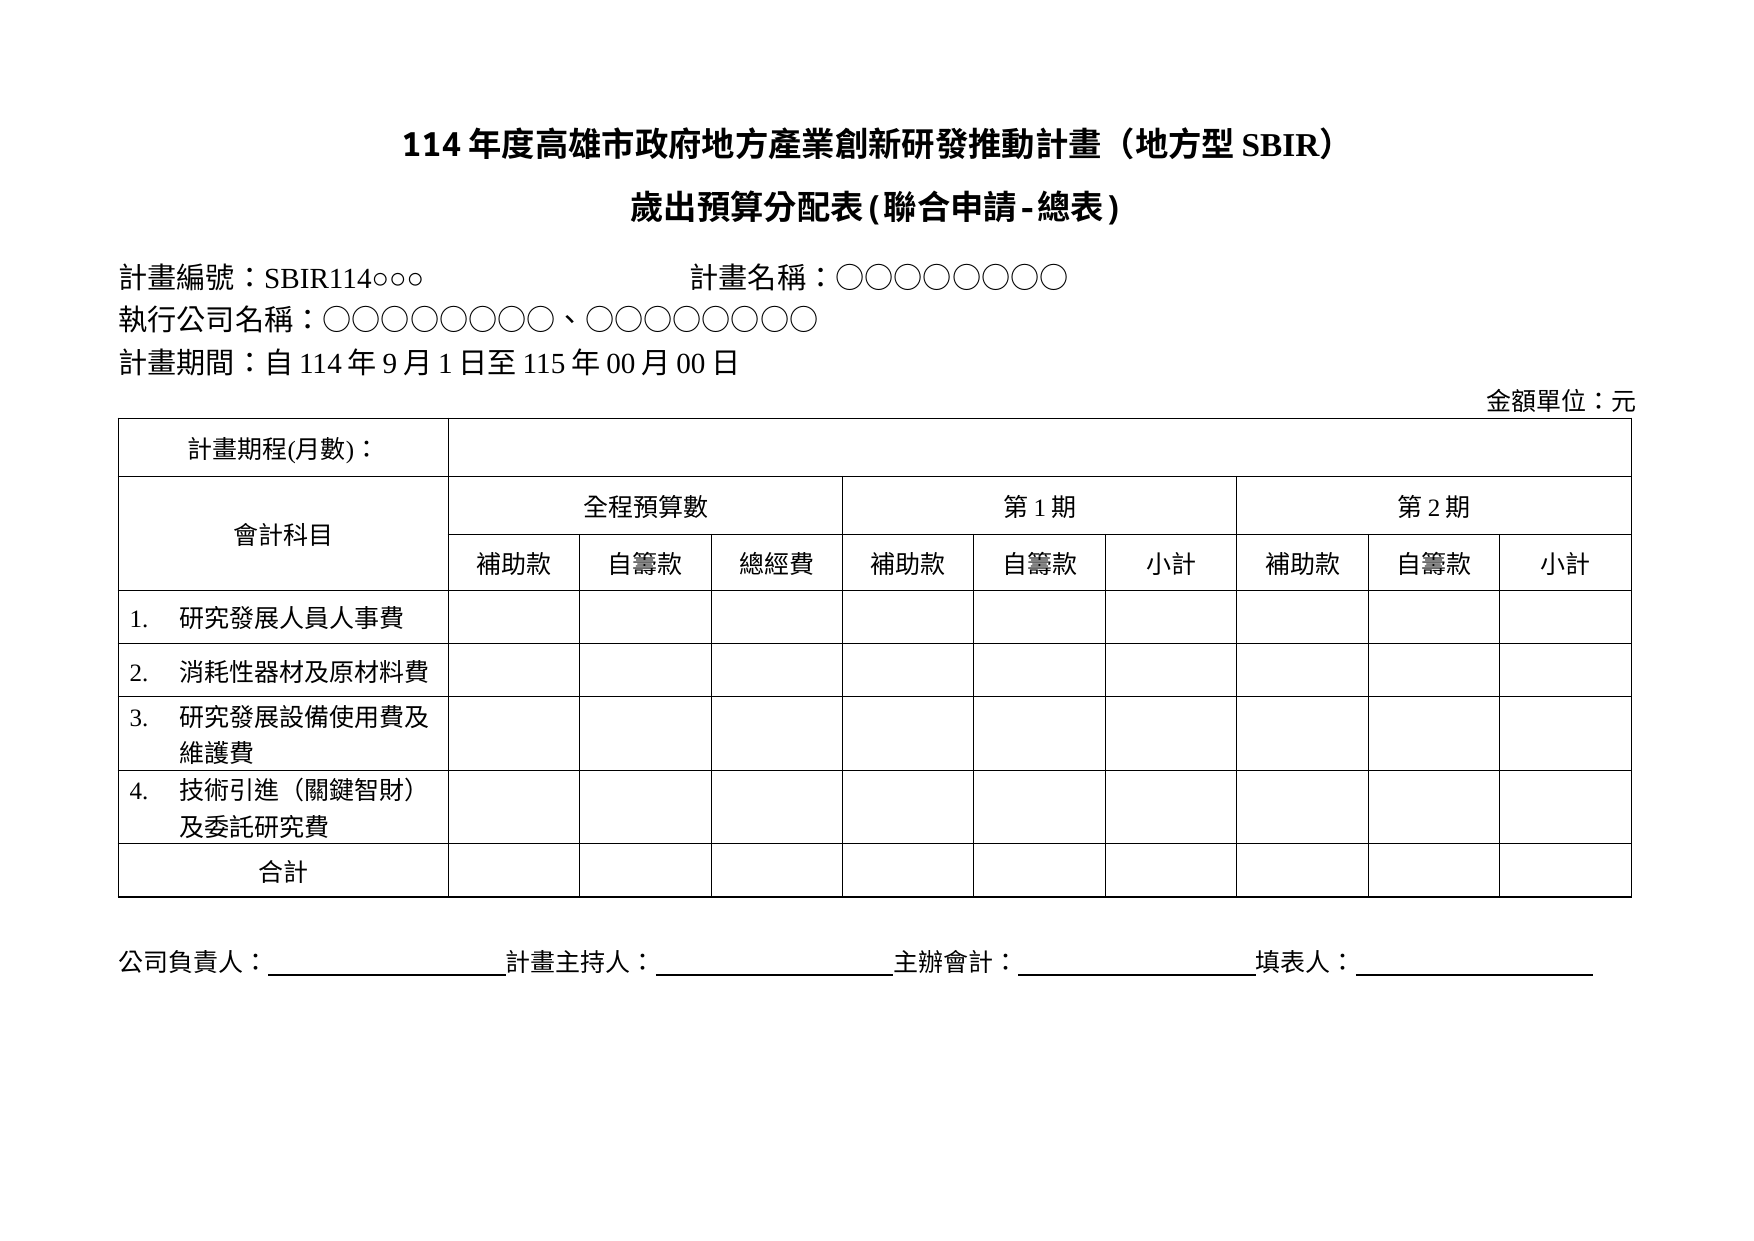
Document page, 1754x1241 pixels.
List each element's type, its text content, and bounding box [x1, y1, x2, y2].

table_cell [1500, 844, 1631, 896]
table_cell [580, 697, 711, 770]
table_cell 小計 [1106, 535, 1236, 590]
table_cell [712, 644, 842, 696]
table_cell [1500, 644, 1631, 696]
table_cell 第2期 [1237, 477, 1631, 534]
table_cell [712, 591, 842, 643]
text 計畫期間：自114年9月1日至115年00月00日 [118, 339, 1636, 381]
table_cell [843, 591, 973, 643]
table_cell [449, 591, 579, 643]
table_cell [843, 771, 973, 843]
table_cell [1500, 697, 1631, 770]
table_cell [974, 697, 1105, 770]
text 114年度高雄市政府地方產業創新研發推動計畫（地方型SBIR） [118, 101, 1636, 163]
text 金額單位：元 [106, 381, 1636, 418]
table_cell [1106, 644, 1236, 696]
table_cell [712, 697, 842, 770]
table_cell [1369, 844, 1499, 896]
table_cell [580, 591, 711, 643]
text 歲出預算分配表(聯合申請-總表) [118, 163, 1636, 226]
table_cell [974, 644, 1105, 696]
table_cell [712, 844, 842, 896]
table_cell [843, 644, 973, 696]
table_cell 自籌款 [580, 535, 711, 590]
table_cell [974, 771, 1105, 843]
table_cell [1237, 644, 1368, 696]
table_cell 自籌款 [974, 535, 1105, 590]
table_header 計畫期程(月數)： [119, 419, 448, 476]
table_cell 總經費 [712, 535, 842, 590]
table_cell [1369, 591, 1499, 643]
table_cell [580, 644, 711, 696]
table_cell [580, 771, 711, 843]
table_cell 合計 [119, 844, 448, 896]
table_cell [1106, 771, 1236, 843]
table_cell [1369, 697, 1499, 770]
text 公司負責人： 計畫主持人： 主辦會計： 填表人： [118, 919, 1636, 982]
table_cell [1237, 697, 1368, 770]
table_cell [843, 844, 973, 896]
table_cell [1106, 697, 1236, 770]
table_cell [1500, 771, 1631, 843]
table_cell 消耗性器材及原材料費 [119, 644, 448, 696]
table_cell 補助款 [843, 535, 973, 590]
text 計畫編號：SBIR114○○○ 計畫名稱：○○○○○○○○ [118, 254, 1636, 297]
table_cell 補助款 [449, 535, 579, 590]
table_cell [449, 844, 579, 896]
table_cell [449, 697, 579, 770]
table_header [449, 419, 1631, 476]
table_cell [1500, 591, 1631, 643]
table_cell 第1期 [843, 477, 1236, 534]
table_cell [449, 644, 579, 696]
table_cell [1369, 771, 1499, 843]
table_cell 補助款 [1237, 535, 1368, 590]
table_cell [449, 771, 579, 843]
text 執行公司名稱：○○○○○○○○、○○○○○○○○ [118, 297, 1636, 339]
table_cell [1237, 591, 1368, 643]
table_cell 技術引進（關鍵智財）及委託研究費 [119, 771, 448, 843]
table_cell [712, 771, 842, 843]
table_cell [1237, 771, 1368, 843]
table_cell 全程預算數 [449, 477, 842, 534]
table_cell 自籌款 [1369, 535, 1499, 590]
table_cell 研究發展人員人事費 [119, 591, 448, 643]
table_cell 小計 [1500, 535, 1631, 590]
table_cell [974, 844, 1105, 896]
table_cell [1369, 644, 1499, 696]
table_cell 會計科目 [119, 477, 448, 590]
table_cell [843, 697, 973, 770]
table_cell [580, 844, 711, 896]
table_cell [1237, 844, 1368, 896]
table_cell [1106, 591, 1236, 643]
table_cell [974, 591, 1105, 643]
table_cell 研究發展設備使用費及維護費 [119, 697, 448, 770]
table_cell [1106, 844, 1236, 896]
